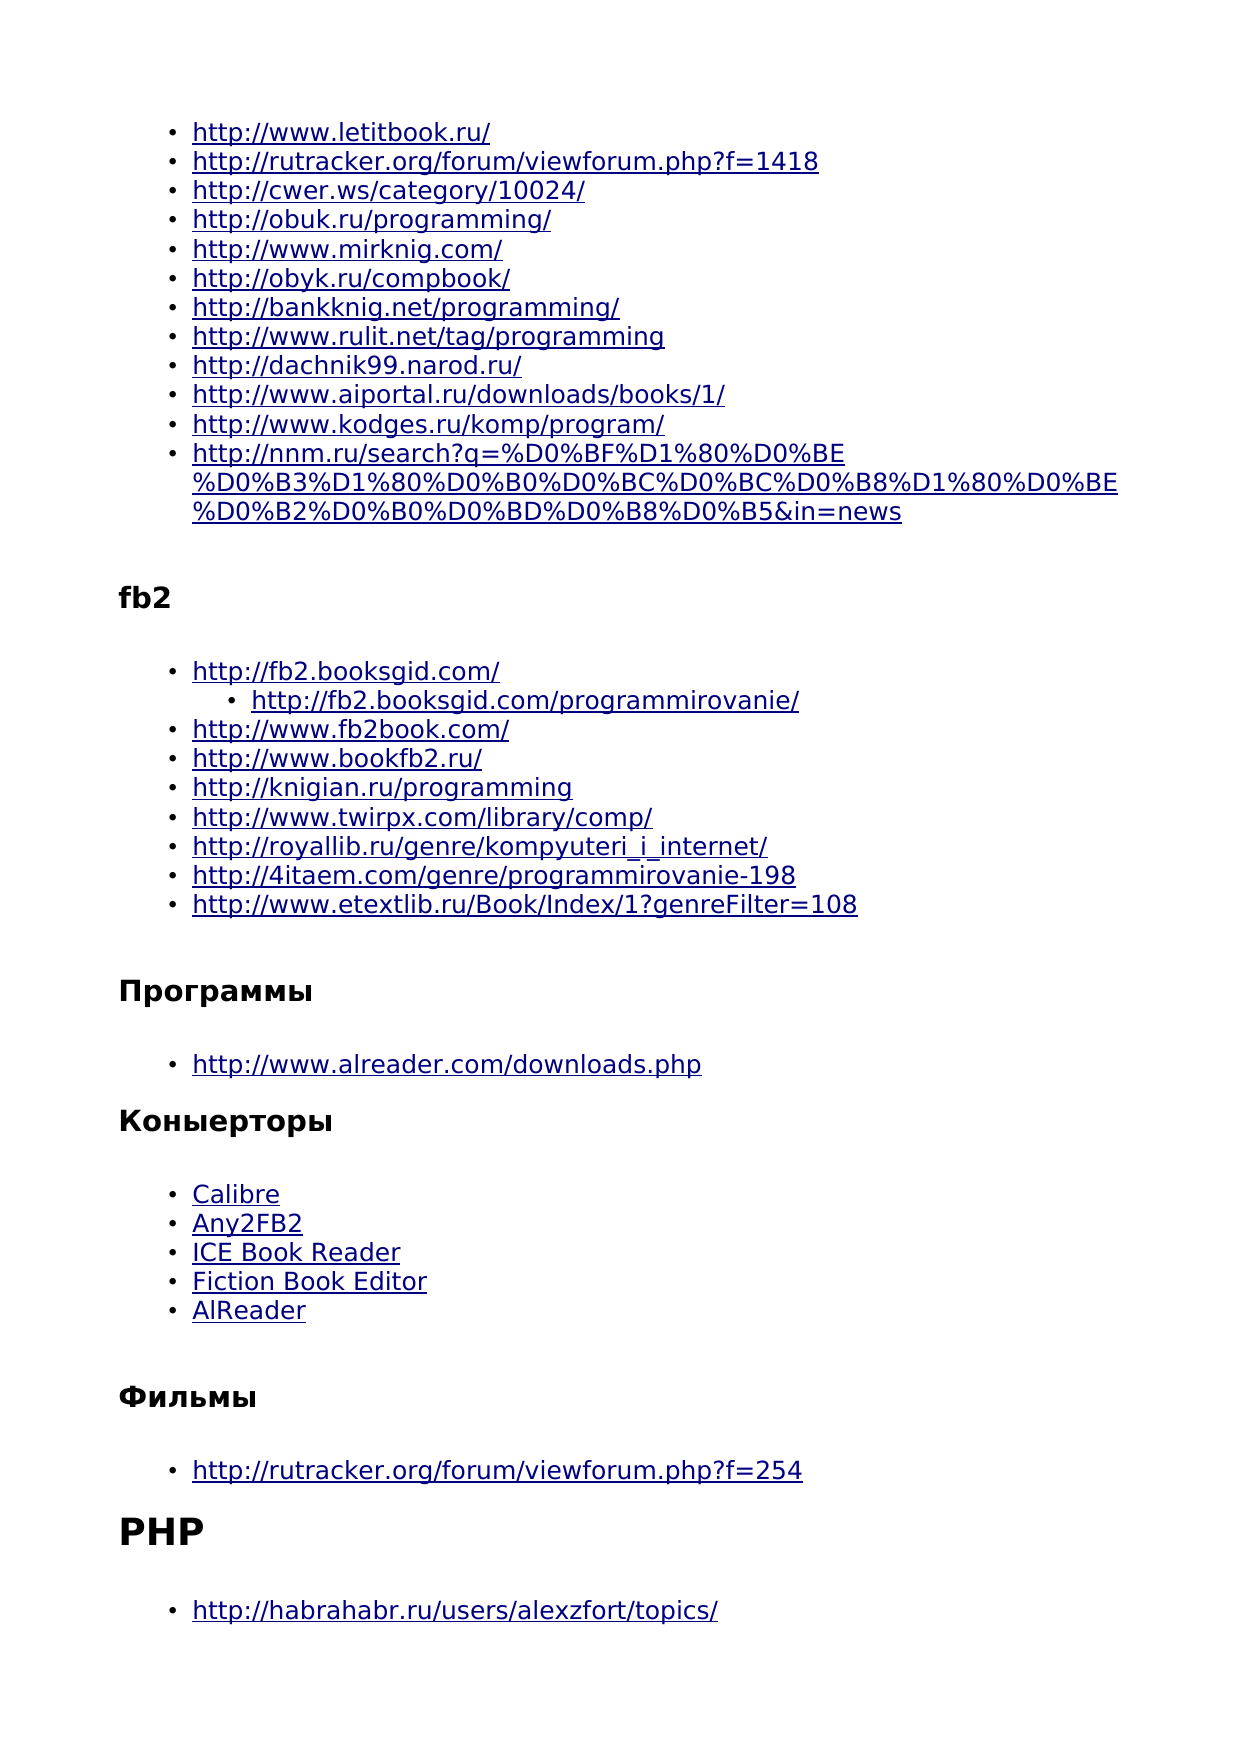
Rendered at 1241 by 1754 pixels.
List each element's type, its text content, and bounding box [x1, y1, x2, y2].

list http://fb2.booksgid.com/programmirovanie/ [236, 686, 1122, 715]
list http://habrahabr.ru/users/alexzfort/topics/ [177, 1596, 1122, 1625]
list http://rutracker.org/forum/viewforum.php?f=254 [177, 1456, 1122, 1485]
list http://nnm.ru/search?q=%D0%BF%D1%80%D0%BE%D0%B3%D1%80%D0%B0%D0%BC%D0%BC%D0%B8%D1%80%D0%BE%D0%B2%D0%B0%D0%BD%D0%B8%D0%B5&in=news [177, 439, 1122, 526]
list http://www.aiportal.ru/downloads/books/1/ [177, 381, 1122, 410]
subtitle Программы [118, 974, 1122, 1008]
list http://www.mirknig.com/ [177, 235, 1122, 264]
list http://www.etextlib.ru/Book/Index/1?genreFilter=108 [177, 890, 1122, 919]
list http://www.twirpx.com/library/comp/ [177, 803, 1122, 832]
subtitle PHP [118, 1510, 1122, 1554]
list http://bankknig.net/programming/ [177, 293, 1122, 322]
list http://rutracker.org/forum/viewforum.php?f=1418 [177, 147, 1122, 176]
list http://4itaem.com/genre/programmirovanie-198 [177, 861, 1122, 890]
list http://www.fb2book.com/ [177, 715, 1122, 744]
list Fiction Book Editor [177, 1267, 1122, 1297]
list http://www.rulit.net/tag/programming [177, 322, 1122, 351]
list http://obuk.ru/programming/ [177, 206, 1122, 235]
subtitle fb2 [118, 581, 1122, 615]
list Calibre [177, 1180, 1122, 1209]
subtitle Коныерторы [118, 1104, 1122, 1138]
list http://www.kodges.ru/komp/program/ [177, 410, 1122, 439]
list AlReader [177, 1297, 1122, 1326]
list http://www.letitbook.ru/ [177, 118, 1122, 147]
list http://royallib.ru/genre/kompyuteri_i_internet/ [177, 832, 1122, 861]
list http://obyk.ru/compbook/ [177, 264, 1122, 293]
list Any2FB2 [177, 1209, 1122, 1238]
list http://cwer.ws/category/10024/ [177, 176, 1122, 206]
list http://fb2.booksgid.com/ [177, 657, 1122, 686]
list http://www.bookfb2.ru/ [177, 744, 1122, 773]
list http://dachnik99.narod.ru/ [177, 351, 1122, 381]
list http://www.alreader.com/downloads.php [177, 1050, 1122, 1079]
list http://knigian.ru/programming [177, 773, 1122, 803]
subtitle Фильмы [118, 1380, 1122, 1414]
list ICE Book Reader [177, 1238, 1122, 1267]
